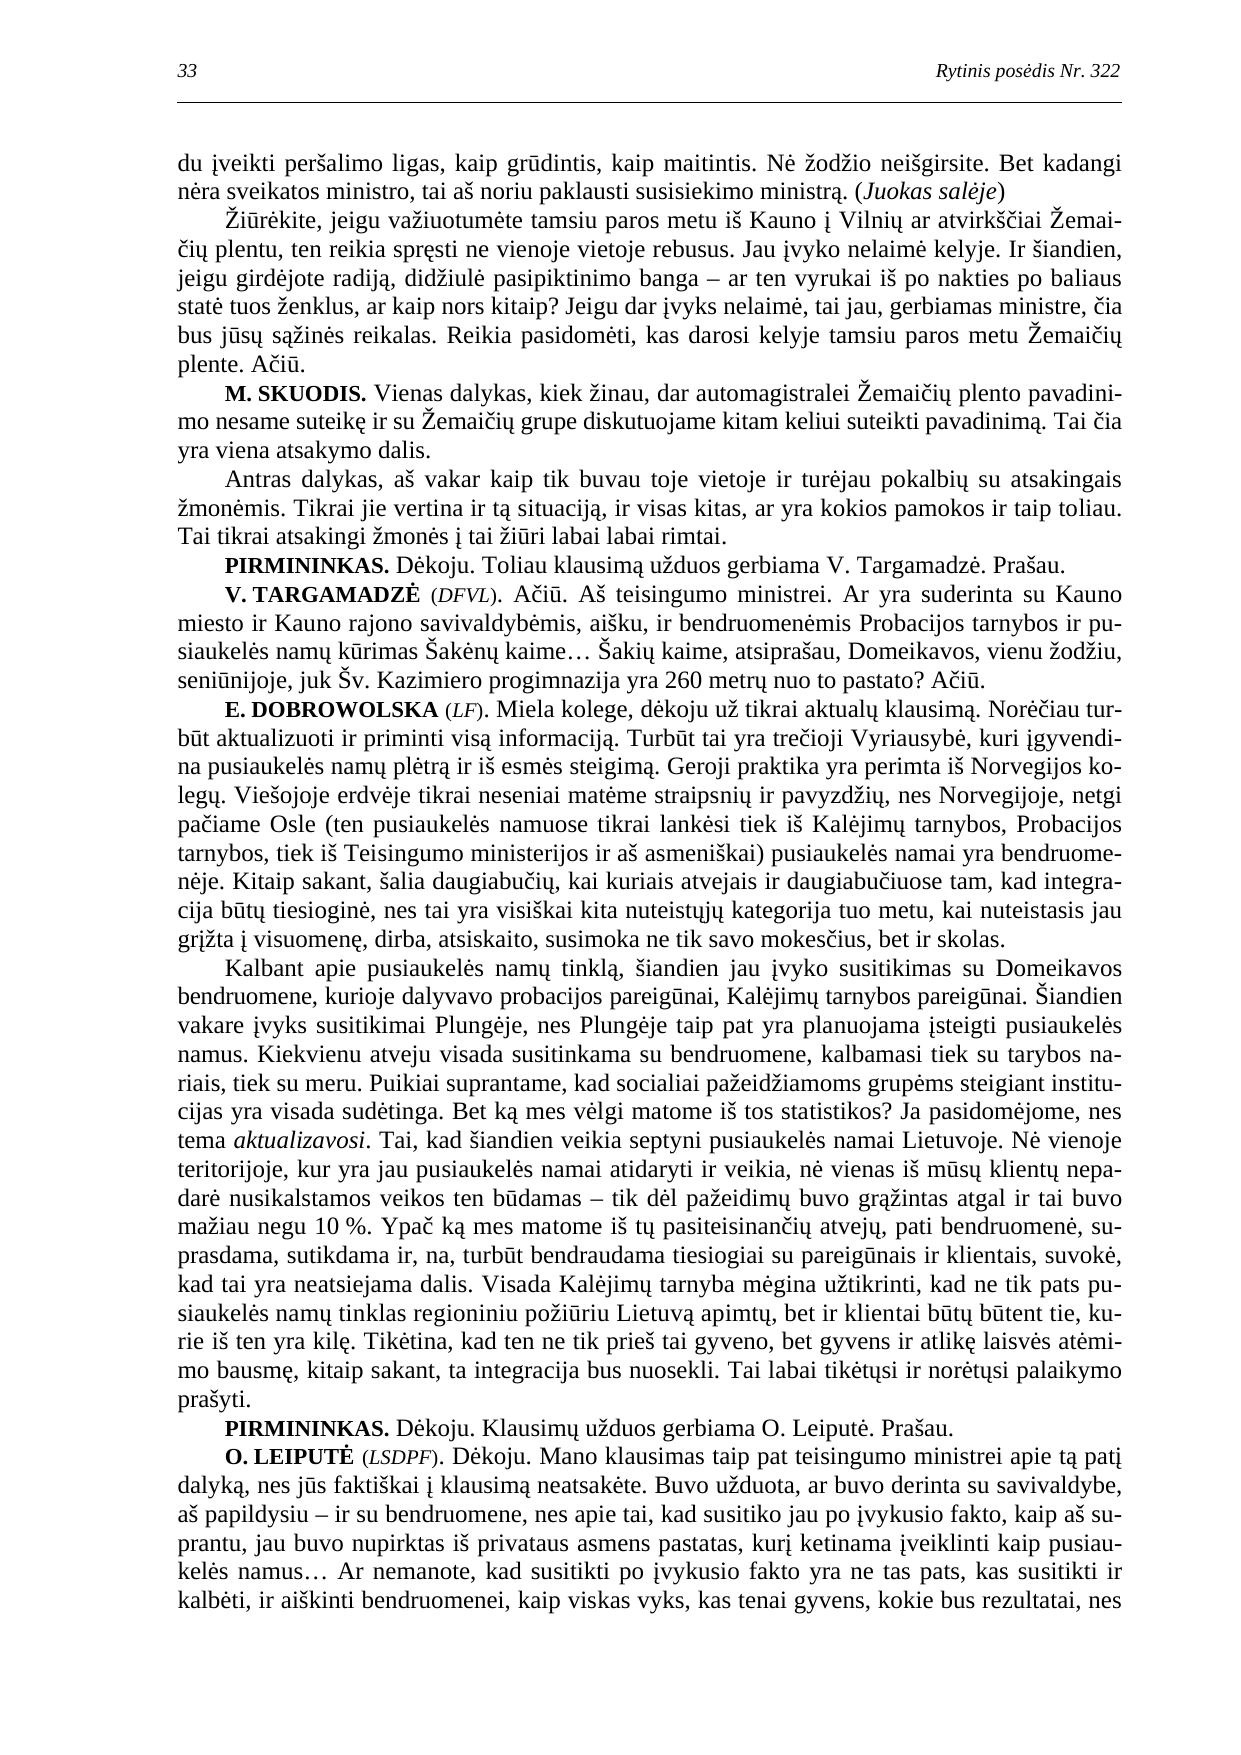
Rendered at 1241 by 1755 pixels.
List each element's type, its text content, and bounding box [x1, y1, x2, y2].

text E. DOBROWOLSKA (LF). Mie­la ko­le­ge, dė­ko­ju už tik­rai ak­tu­a­lų klau­si­mą. No­rė­čiau tur­būt ak­tu­a­li­zuo­ti ir pri­min­ti vi­są in­for­ma­ci­ją. Tur­būt tai yra tre­čio­ji Vy­riau­sy­bė, ku­ri įgy­ven­di­na pu­siau­ke­lės na­mų plėt­rą ir iš es­mės stei­gi­mą. Ge­ro­ji prak­ti­ka yra per­im­ta iš Nor­ve­gi­jos ko­le­gų. Vie­šo­jo­je erd­vė­je tik­rai ne­se­niai ma­tė­me straips­nių ir pa­vyz­džių, nes Nor­ve­gi­jo­je, net­gi pa­čia­me Os­le (ten pu­siau­ke­lės na­muo­se tik­rai lan­kė­si tiek iš Ka­lė­ji­mų tar­ny­bos, Pro­ba­ci­jos tar­ny­bos, tiek iš Tei­sin­gu­mo mi­nis­te­ri­jos ir aš as­me­niš­kai) pu­siau­ke­lės na­mai yra ben­d­ruo­me­nė­je. Ki­taip sa­kant, ša­lia dau­gia­bu­čių, kai ku­riais at­ve­jais ir dau­gia­bu­čiuo­se tam, kad in­teg­ra­ci­ja bū­tų tie­sio­gi­nė, nes tai yra vi­siš­kai ki­ta nu­teis­tų­jų ka­te­go­ri­ja tuo me­tu, kai nu­teis­ta­sis jau grįž­ta į vi­suo­me­nę, dir­ba, at­si­skai­to, su­si­mo­ka ne tik sa­vo mo­kes­čius, bet ir sko­las. [177, 694, 1122, 953]
text du įveik­ti per­ša­li­mo li­gas, kaip grū­din­tis, kaip mai­tin­tis. Nė žo­džio ne­iš­gir­si­te. Bet ka­dan­gi nė­ra svei­ka­tos mi­nist­ro, tai aš no­riu pa­klaus­ti su­si­sie­ki­mo mi­nist­rą. (Juo­kas sa­lė­je) [177, 148, 1122, 205]
text PIRMININKAS. Dė­ko­ju. To­liau klau­si­mą už­duos ger­bia­ma V. Tar­ga­ma­dzė. Pra­šau. [177, 550, 1122, 579]
text Žiū­rė­ki­te, jei­gu va­žiuo­tu­mė­te tam­siu pa­ros me­tu iš Kau­no į Vil­nių ar at­virkš­čiai Že­mai­čių plen­tu, ten rei­kia spręs­ti ne vie­no­je vie­to­je re­bu­sus. Jau įvy­ko ne­lai­mė ke­ly­je. Ir šian­dien, jei­gu gir­dė­jo­te ra­di­ją, di­džiu­lė pa­si­pik­ti­ni­mo ban­ga – ar ten vy­ru­kai iš po nak­ties po ba­liaus sta­tė tuos žen­klus, ar kaip nors ki­taip? Jei­gu dar įvyks ne­lai­mė, tai jau, ger­bia­mas mi­nist­re, čia bus jū­sų są­ži­nės rei­ka­las. Rei­kia pa­si­do­mė­ti, kas da­ro­si ke­ly­je tam­siu pa­ros me­tu Že­mai­čių plen­te. Ačiū. [177, 205, 1122, 378]
text V. TARGAMADZĖ (DFVL). Ačiū. Aš tei­sin­gu­mo mi­nist­rei. Ar yra su­de­rin­ta su Kau­no mies­to ir Kau­no ra­jo­no sa­vi­val­dy­bė­mis, aiš­ku, ir ben­druo­me­nė­mis Pro­ba­ci­jos tar­ny­bos ir pu­siau­ke­lės na­mų kū­ri­mas Ša­kė­nų kai­me… Ša­kių kai­me, at­si­pra­šau, Do­mei­ka­vos, vie­nu žo­džiu, se­niū­ni­jo­je, juk Šv. Ka­zi­mie­ro pro­gim­na­zi­ja yra 260 met­rų nuo to pa­sta­to? Ačiū. [177, 579, 1122, 694]
text PIRMININKAS. Dė­ko­ju. Klau­si­mų už­duos ger­bia­ma O. Lei­pu­tė. Pra­šau. [177, 1413, 1122, 1441]
text Kal­bant apie pu­siau­ke­lės na­mų tin­klą, šian­dien jau įvy­ko su­si­ti­ki­mas su Do­mei­ka­vos ben­druo­me­ne, ku­rio­je da­ly­va­vo pro­ba­ci­jos pa­rei­gū­nai, Ka­lė­ji­mų tar­ny­bos pa­rei­gū­nai. Šian­dien va­ka­re įvyks su­si­ti­ki­mai Plun­gė­je, nes Plun­gė­je taip pat yra pla­nuo­ja­ma įsteig­ti pu­siau­ke­lės na­mus. Kiek­vie­nu at­ve­ju vi­sa­da su­si­tin­ka­ma su ben­druo­me­ne, kal­ba­ma­si tiek su ta­ry­bos na­riais, tiek su me­ru. Pui­kiai su­pran­ta­me, kad so­cia­liai pa­žei­džia­moms gru­pėms stei­giant ins­ti­tu­ci­jas yra vi­sa­da su­dė­tin­ga. Bet ką mes vėl­gi ma­to­me iš tos sta­tis­ti­kos? Ja pa­si­do­mė­jo­me, nes te­ma ak­tu­a­li­za­vo­si. Tai, kad šian­die­n vei­kia sep­ty­ni pu­siau­ke­lės na­mai Lie­tu­vo­je. Nė vie­no­je te­ri­to­ri­jo­je, kur yra jau pu­siau­ke­lės na­mai ati­da­ry­ti ir vei­kia, nė vie­nas iš mū­sų klien­tų ne­pa­da­rė nu­si­kals­ta­mos vei­kos ten bū­da­mas – tik dėl pa­žei­di­mų bu­vo grą­žin­tas at­gal ir tai bu­vo ma­žiau ne­gu 10 %. Ypač ką mes ma­to­me iš tų pa­si­tei­si­nan­čių at­ve­jų, pa­ti ben­druo­me­nė, su­pras­da­ma, su­tik­da­ma ir, na, tur­būt ben­drau­da­ma tie­sio­giai su pa­rei­gū­nais ir klien­tais, su­vo­kė, kad tai yra ne­at­sie­ja­ma da­lis. Vi­sa­da Ka­lė­ji­mų tar­ny­ba mė­gi­na už­tik­rin­ti, kad ne tik pats pu­siau­ke­lės na­mų tin­klas re­gio­ni­niu po­žiū­riu Lie­tu­vą ap­im­tų, bet ir klien­tai bū­tų bū­tent tie, ku­rie iš ten yra ki­lę. Ti­kė­ti­na, kad ten ne tik prieš tai gy­ve­no, bet gy­vens ir at­li­kę lais­vės at­ėmi­mo baus­mę, ki­taip sa­kant, ta in­teg­ra­ci­ja bus nuo­sek­li. Tai la­bai ti­kė­tų­si ir no­rė­tų­si pa­lai­ky­mo pra­šy­ti. [177, 953, 1122, 1413]
text M. SKUODIS. Vie­nas da­ly­kas, kiek ži­nau, dar au­to­ma­gist­ra­lei Že­mai­čių plen­to pa­va­di­ni­mo ne­sa­me su­tei­kę ir su Že­mai­čių gru­pe dis­ku­tuo­ja­me ki­tam ke­liui su­teik­ti pa­va­di­ni­mą. Tai čia yra vie­na at­sa­ky­mo da­lis. [177, 378, 1122, 464]
text O. LEIPUTĖ (LSDPF). Dė­ko­ju. Ma­no klau­si­mas taip pat tei­sin­gu­mo mi­nist­rei apie tą pa­tį da­ly­ką, nes jūs fak­tiš­kai į klau­si­mą ne­at­sa­kė­te. Bu­vo už­duo­ta, ar bu­vo de­rin­ta su sa­vi­val­dy­be, aš pa­pil­dy­siu – ir su ben­druo­me­ne, nes apie tai, kad su­si­ti­ko jau po įvy­ku­sio fak­to, kaip aš su­pran­tu, jau bu­vo nu­pirk­tas iš pri­va­taus as­mens pa­sta­tas, ku­rį ke­ti­na­ma įveik­lin­ti kaip pu­siau­ke­lės na­mus… Ar ne­ma­no­te, kad su­si­tik­ti po įvy­ku­sio fak­to yra ne tas pats, kas su­si­tik­ti ir kal­bė­ti, ir aiš­kin­ti ben­druo­me­nei, kaip vis­kas vyks, kas te­nai gy­vens, ko­kie bus re­zul­ta­tai, nes [177, 1441, 1122, 1614]
text Ant­ras da­ly­kas, aš va­kar kaip tik bu­vau to­je vie­to­je ir tu­rė­jau po­kal­bių su at­sa­kin­gais žmo­nė­mis. Tik­rai jie ver­ti­na ir tą si­tu­a­ci­ją, ir vi­sas ki­tas, ar yra ko­kios pa­mo­kos ir taip to­liau. Tai tik­rai at­sa­kin­gi žmo­nės į tai žiū­ri la­bai la­bai rim­tai. [177, 464, 1122, 550]
